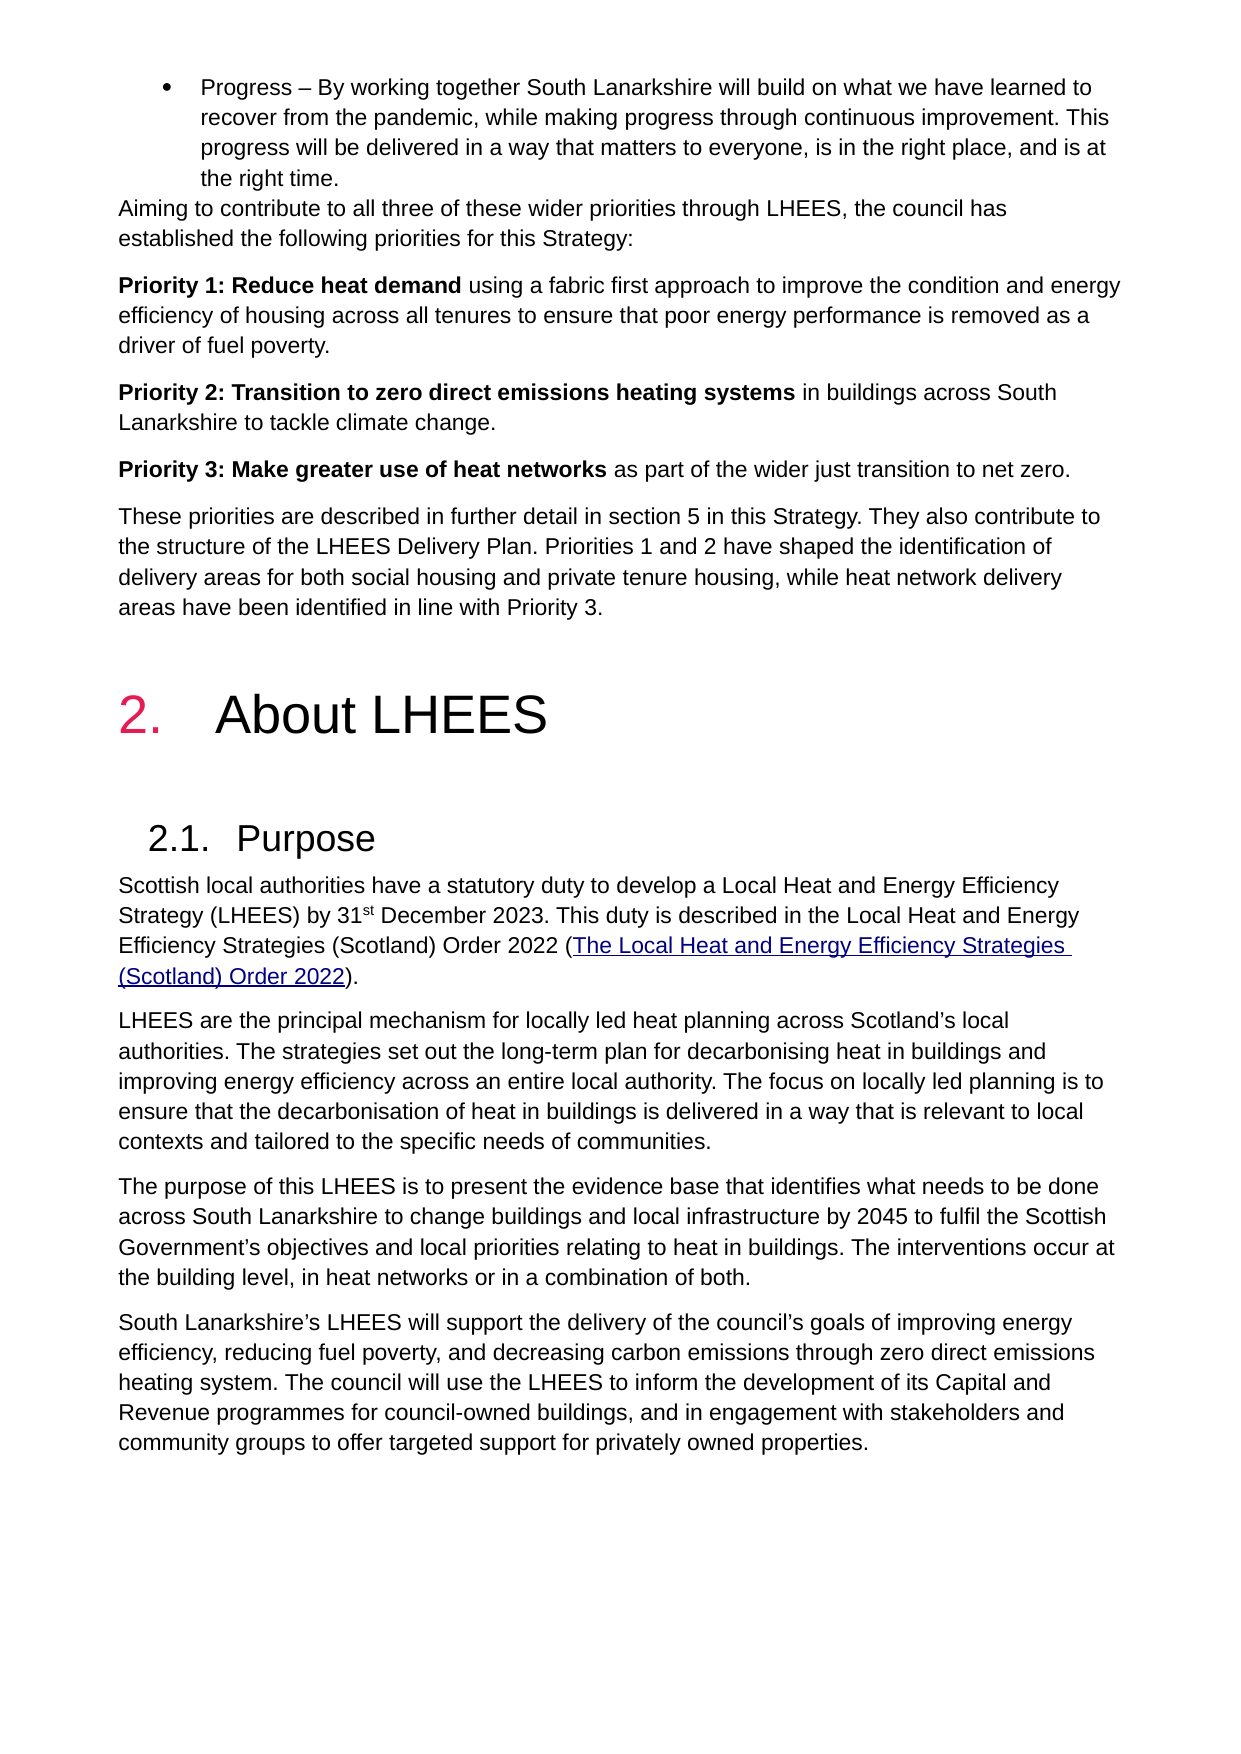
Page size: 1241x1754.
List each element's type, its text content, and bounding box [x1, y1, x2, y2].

text South Lanarkshire’s LHEES will support the delivery of the council’s goals of improving energy efficiency, reducing fuel poverty, and decreasing carbon emissions through zero direct emissions heating system. The council will use the LHEES to inform the development of its Capital and Revenue programmes for council-owned buildings, and in engagement with stakeholders and community groups to offer targeted support for privately owned properties. [118, 1308, 1122, 1456]
text Aiming to contribute to all three of these wider priorities through LHEES, the council has established the following priorities for this Strategy: [118, 195, 1122, 251]
subtitle About LHEES [118, 682, 1122, 744]
list Progress – By working together South Lanarkshire will build on what we have learned to recover from the pandemic, while making progress through continuous improvement. This progress will be delivered in a way that matters to everyone, is in the right place, and is at the right time. [163, 74, 1122, 191]
text LHEES are the principal mechanism for locally led heat planning across Scotland’s local authorities. The strategies set out the long-term plan for decarbonising heat in buildings and improving energy efficiency across an entire local authority. The focus on locally led planning is to ensure that the decarbonisation of heat in buildings is delivered in a way that is relevant to local contexts and tailored to the specific needs of communities. [118, 1007, 1122, 1155]
text Scottish local authorities have a statutory duty to develop a Local Heat and Energy Efficiency Strategy (LHEES) by 31st December 2023. This duty is described in the Local Heat and Energy Efficiency Strategies (Scotland) Order 2022 (The Local Heat and Energy Efficiency Strategies (Scotland) Order 2022). [118, 872, 1122, 989]
text Priority 3: Make greater use of heat networks as part of the wider just transition to net zero. [118, 456, 1122, 482]
text The purpose of this LHEES is to present the evidence base that identifies what needs to be done across South Lanarkshire to change buildings and local infrastructure by 2045 to fulfil the Scottish Government’s objectives and local priorities relating to heat in buildings. The interventions occur at the building level, in heat networks or in a combination of both. [118, 1173, 1122, 1290]
text Priority 2: Transition to zero direct emissions heating systems in buildings across South Lanarkshire to tackle climate change. [118, 379, 1122, 436]
text Priority 1: Reduce heat demand using a fabric first approach to improve the condition and energy efficiency of housing across all tenures to ensure that poor energy performance is removed as a driver of fuel poverty. [118, 272, 1122, 358]
subtitle Purpose [148, 816, 1122, 859]
text These priorities are described in further detail in section 5 in this Strategy. They also contribute to the structure of the LHEES Delivery Plan. Priorities 1 and 2 have shaped the identification of delivery areas for both social housing and private tenure housing, while heat network delivery areas have been identified in line with Priority 3. [118, 503, 1122, 620]
